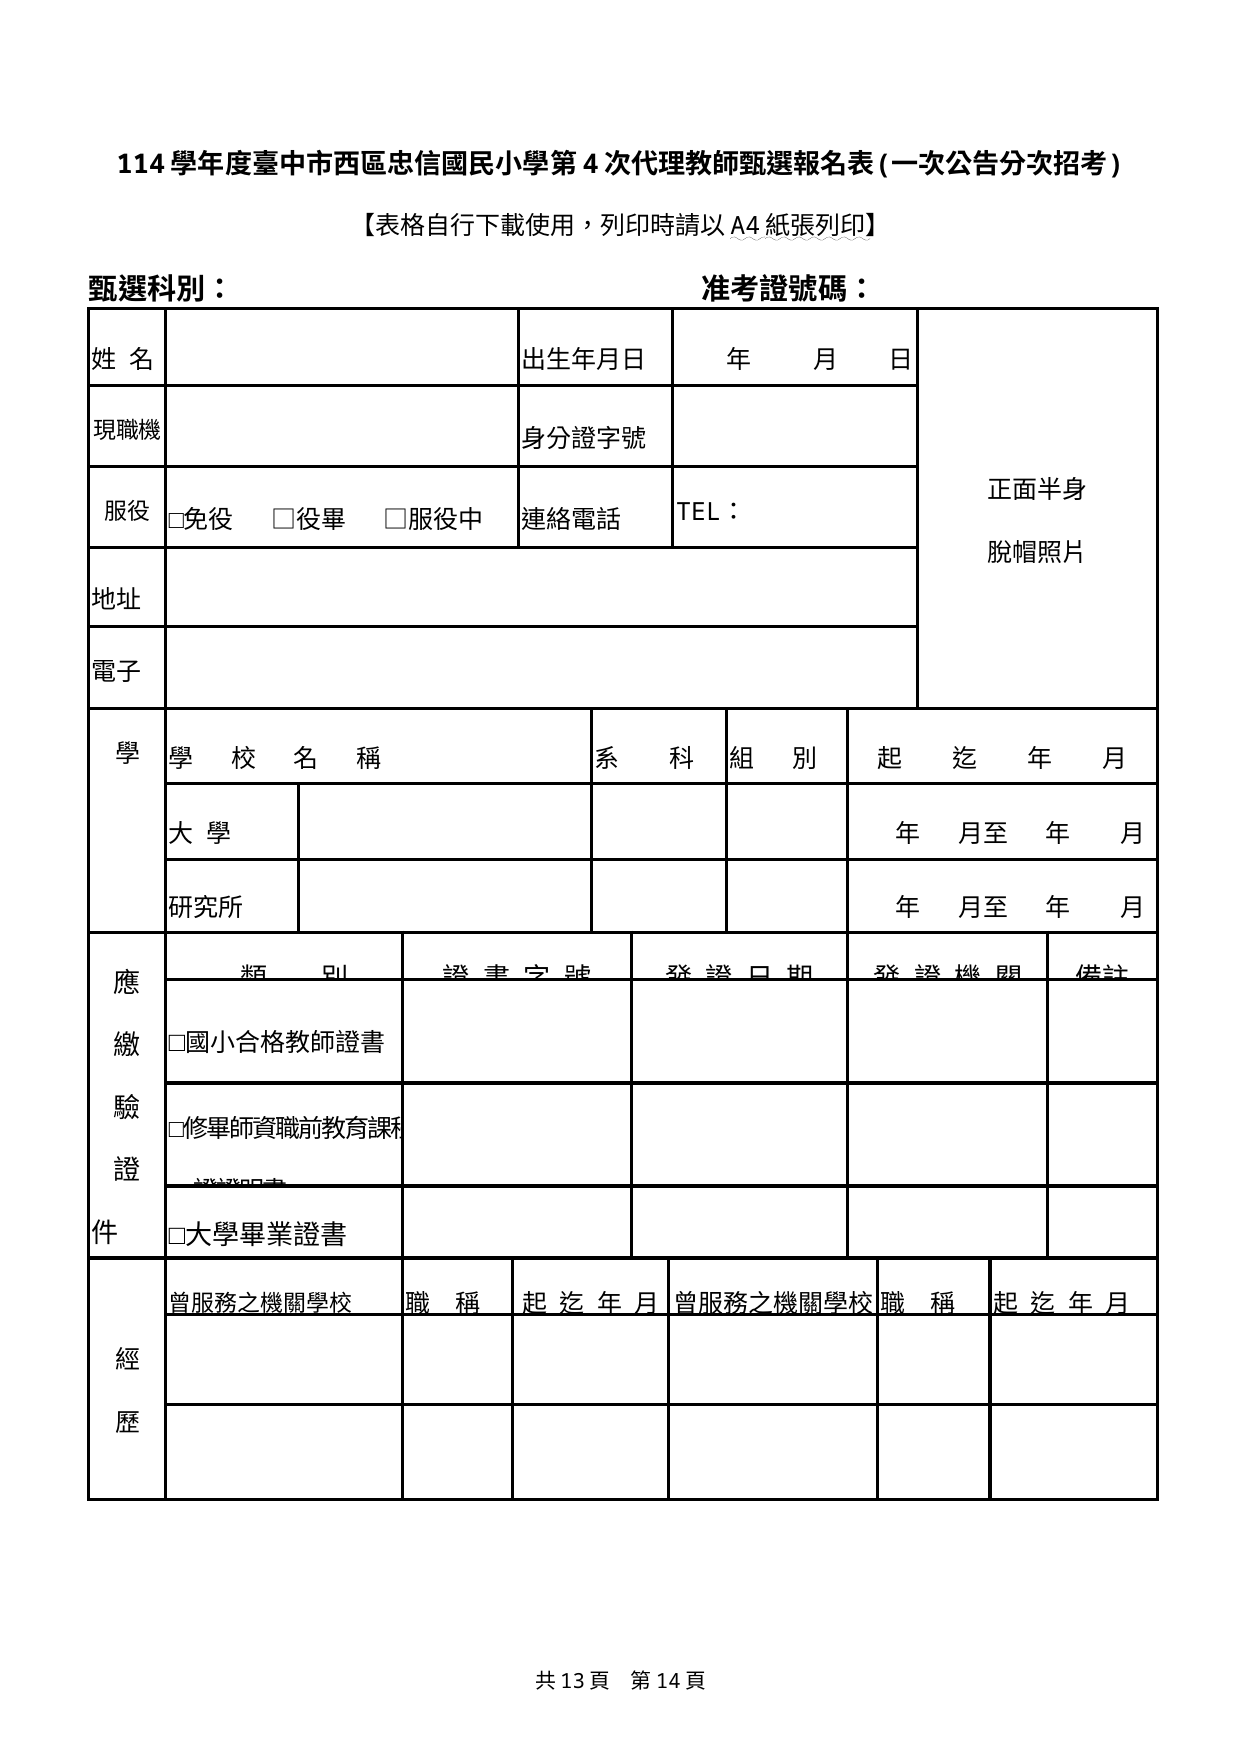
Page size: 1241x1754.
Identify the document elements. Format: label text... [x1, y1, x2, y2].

table_cell [728, 785, 846, 857]
text 【表格自行下載使用，列印時請以A4紙張列印】 [89, 182, 1152, 245]
table_cell [633, 1085, 846, 1184]
table_cell 備註 [1049, 934, 1156, 977]
table_cell 研究所 [167, 861, 297, 931]
table_cell 職 稱 [404, 1260, 511, 1313]
table_header 姓 名 [90, 310, 164, 384]
table_cell 現職機關學校 [90, 387, 164, 465]
table_cell [849, 1085, 1046, 1184]
table_cell [1049, 1188, 1156, 1256]
table_cell [593, 861, 725, 931]
table_cell 服役 情形 [90, 468, 164, 546]
table_cell [404, 1406, 511, 1498]
table_cell [728, 861, 846, 931]
table_cell [1049, 1085, 1156, 1184]
text 甄選科別： 准考證號碼： [89, 245, 1152, 307]
table_cell [300, 785, 590, 857]
table_cell 發 證 日 期 [633, 934, 846, 977]
table_cell [992, 1406, 1156, 1498]
table_cell TEL： 手機： [674, 468, 916, 546]
table_cell 身分證字號 [520, 387, 671, 465]
table_cell 大 學 [167, 785, 297, 857]
table_cell [670, 1316, 876, 1403]
table_cell 學 校 名 稱 [167, 710, 590, 782]
table_cell 發 證 機 關 [849, 934, 1046, 977]
table_cell 經 歷 [90, 1260, 164, 1498]
table_cell [849, 981, 1046, 1081]
table_cell [1049, 981, 1156, 1081]
table_cell 曾服務之機關學校 [670, 1260, 876, 1313]
table_cell [633, 1188, 846, 1256]
table_cell 年 月至 年 月 [849, 785, 1156, 857]
table_header [167, 310, 517, 384]
table_cell 地址 [90, 549, 164, 625]
table_cell [879, 1316, 988, 1403]
table_cell 年 月至 年 月 [849, 861, 1156, 931]
table_header 正面半身 脫帽照片 [919, 310, 1156, 707]
table_cell [514, 1316, 667, 1403]
table_cell □免役 □役畢 □服役中 [167, 468, 517, 546]
table_cell □大學畢業證書 [167, 1188, 401, 1256]
table_cell 組 別 [728, 710, 846, 782]
table_cell [849, 1188, 1046, 1256]
table_cell [404, 1085, 630, 1184]
table_cell [674, 387, 916, 465]
table_cell [670, 1406, 876, 1498]
table_cell [593, 785, 725, 857]
text 114學年度臺中市西區忠信國民小學第4次代理教師甄選報名表(一次公告分次招考) [89, 120, 1152, 182]
table_cell 連絡電話 [520, 468, 671, 546]
table_cell [514, 1406, 667, 1498]
table_cell [633, 981, 846, 1081]
table_cell [167, 1316, 401, 1403]
table_cell 職 稱 [879, 1260, 988, 1313]
table_cell 證 書 字 號 [404, 934, 630, 977]
table_cell 起 迄 年 月 [992, 1260, 1156, 1313]
table_cell 電子郵件 [90, 628, 164, 707]
table_cell [167, 628, 916, 707]
table_cell 系 科 [593, 710, 725, 782]
table_cell 應 繳 驗 證 件 [90, 934, 164, 1256]
table_cell [404, 1188, 630, 1256]
table_cell □國小合格教師證書 [167, 981, 401, 1081]
table_cell [992, 1316, 1156, 1403]
table_cell [167, 387, 517, 465]
table_cell 曾服務之機關學校 [167, 1260, 401, 1313]
table_cell [404, 1316, 511, 1403]
table_cell [404, 981, 630, 1081]
table_cell [167, 1406, 401, 1498]
table_header 年 月 日 [674, 310, 916, 384]
table_cell □修畢師資職前教育課程證證明書 [167, 1085, 401, 1184]
table_cell [300, 861, 590, 931]
table_cell 起 迄 年 月 [514, 1260, 667, 1313]
table_cell 類 別 [167, 934, 401, 977]
table_cell [879, 1406, 988, 1498]
table_cell 學 歷 [90, 710, 164, 931]
table_cell 起 迄 年 月 [849, 710, 1156, 782]
table_cell [167, 549, 916, 625]
table_header 出生年月日 [520, 310, 671, 384]
